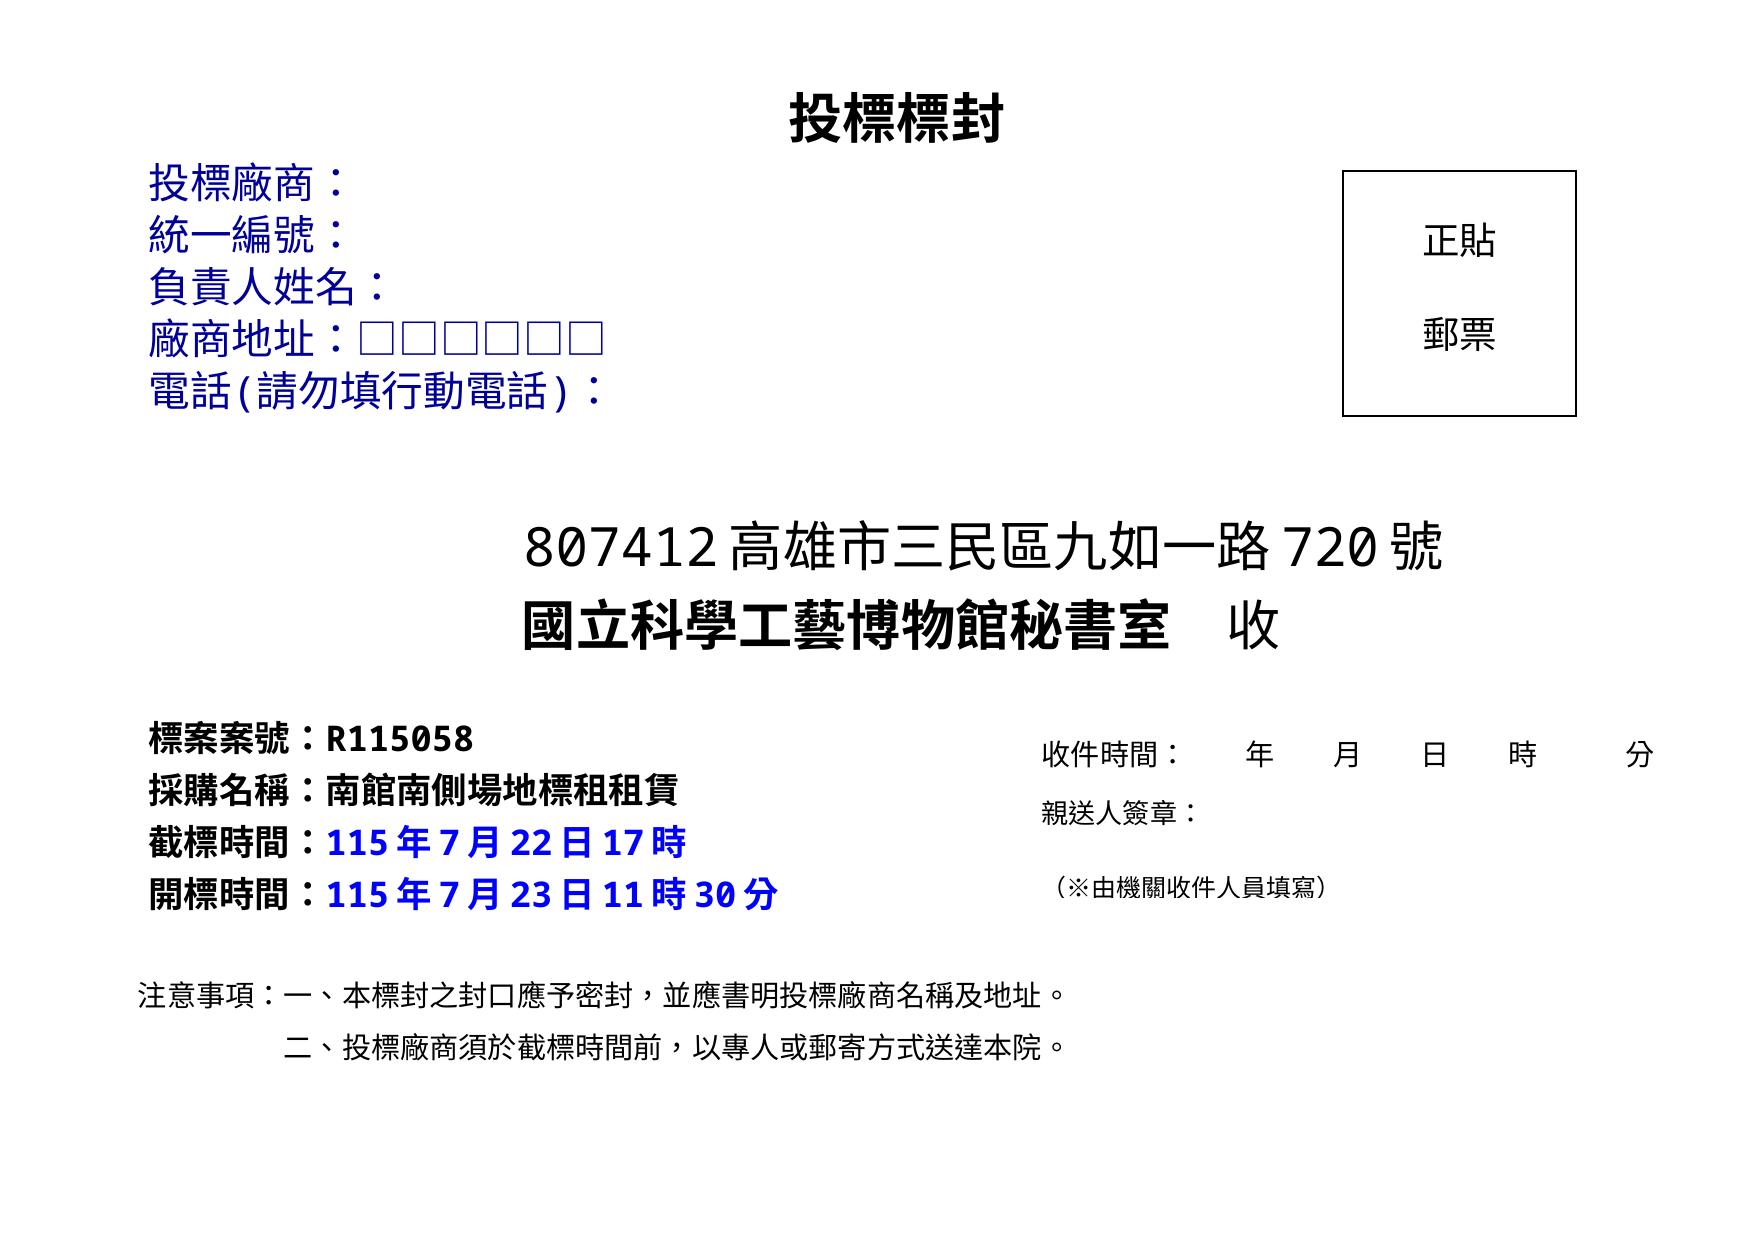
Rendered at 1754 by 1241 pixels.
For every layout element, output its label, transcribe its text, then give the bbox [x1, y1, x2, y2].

text （※由機關收件人員填寫） [1041, 868, 1681, 897]
text 投標標封 [148, 76, 1644, 149]
text 廠商地址：□□□□□□ [148, 313, 1308, 365]
text 正貼 [1359, 179, 1560, 273]
text [133, 702, 990, 936]
text 截標時間：115年7月22日17時 [148, 814, 975, 866]
text 統一編號： [148, 208, 1308, 261]
text [1026, 724, 1697, 905]
text 開標時間：115年7月23日11時30分 [148, 866, 975, 918]
text 電話(請勿填行動電話)： [148, 365, 1308, 417]
text 親送人簽章： [1041, 792, 1681, 832]
text 投標廠商： [148, 157, 1308, 208]
text 負責人姓名： [148, 261, 1308, 313]
text 收件時間： 年 月 日 時 分 [1041, 731, 1681, 773]
text 郵票 [1359, 273, 1560, 367]
text [122, 957, 1087, 1087]
text 注意事項：一、本標封之封口應予密封，並應書明投標廠商名稱及地址。二、投標廠商須於截標時間前，以專人或郵寄方式送達本院。 [138, 965, 1072, 1069]
text 採購名稱：南館南側場地標租租賃 [148, 762, 975, 814]
text 標案案號：R115058 [148, 710, 975, 762]
text 807412高雄市三民區九如一路720號 [133, 503, 1668, 582]
text 國立科學工藝博物館秘書室 收 [133, 582, 1668, 661]
